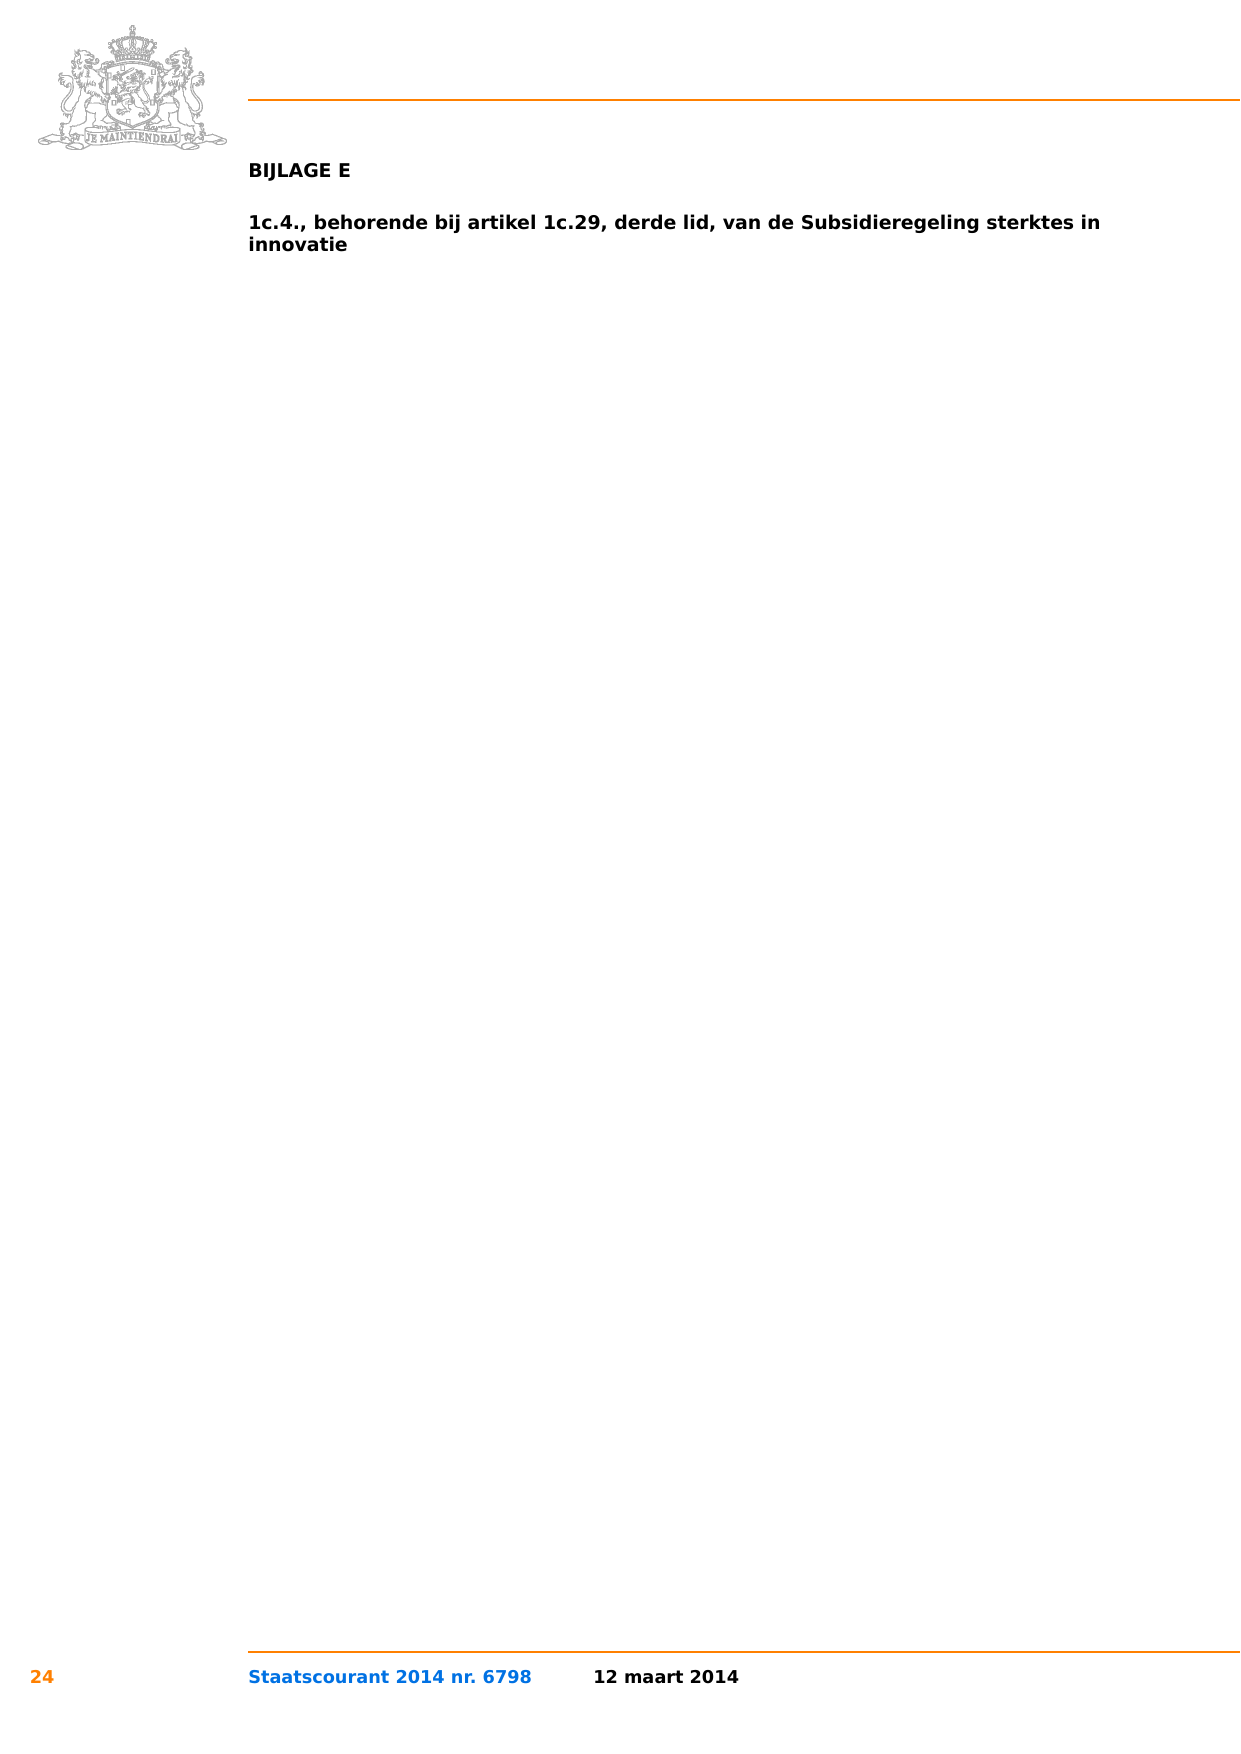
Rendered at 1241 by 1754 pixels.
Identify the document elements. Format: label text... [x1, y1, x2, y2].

picture [38, 25, 227, 150]
subtitle BIJLAGE E [248, 160, 1163, 182]
subtitle 1c.4., behorende bij artikel 1c.29, derde lid, van de Subsidieregeling sterktes in innovatie [248, 212, 1163, 256]
